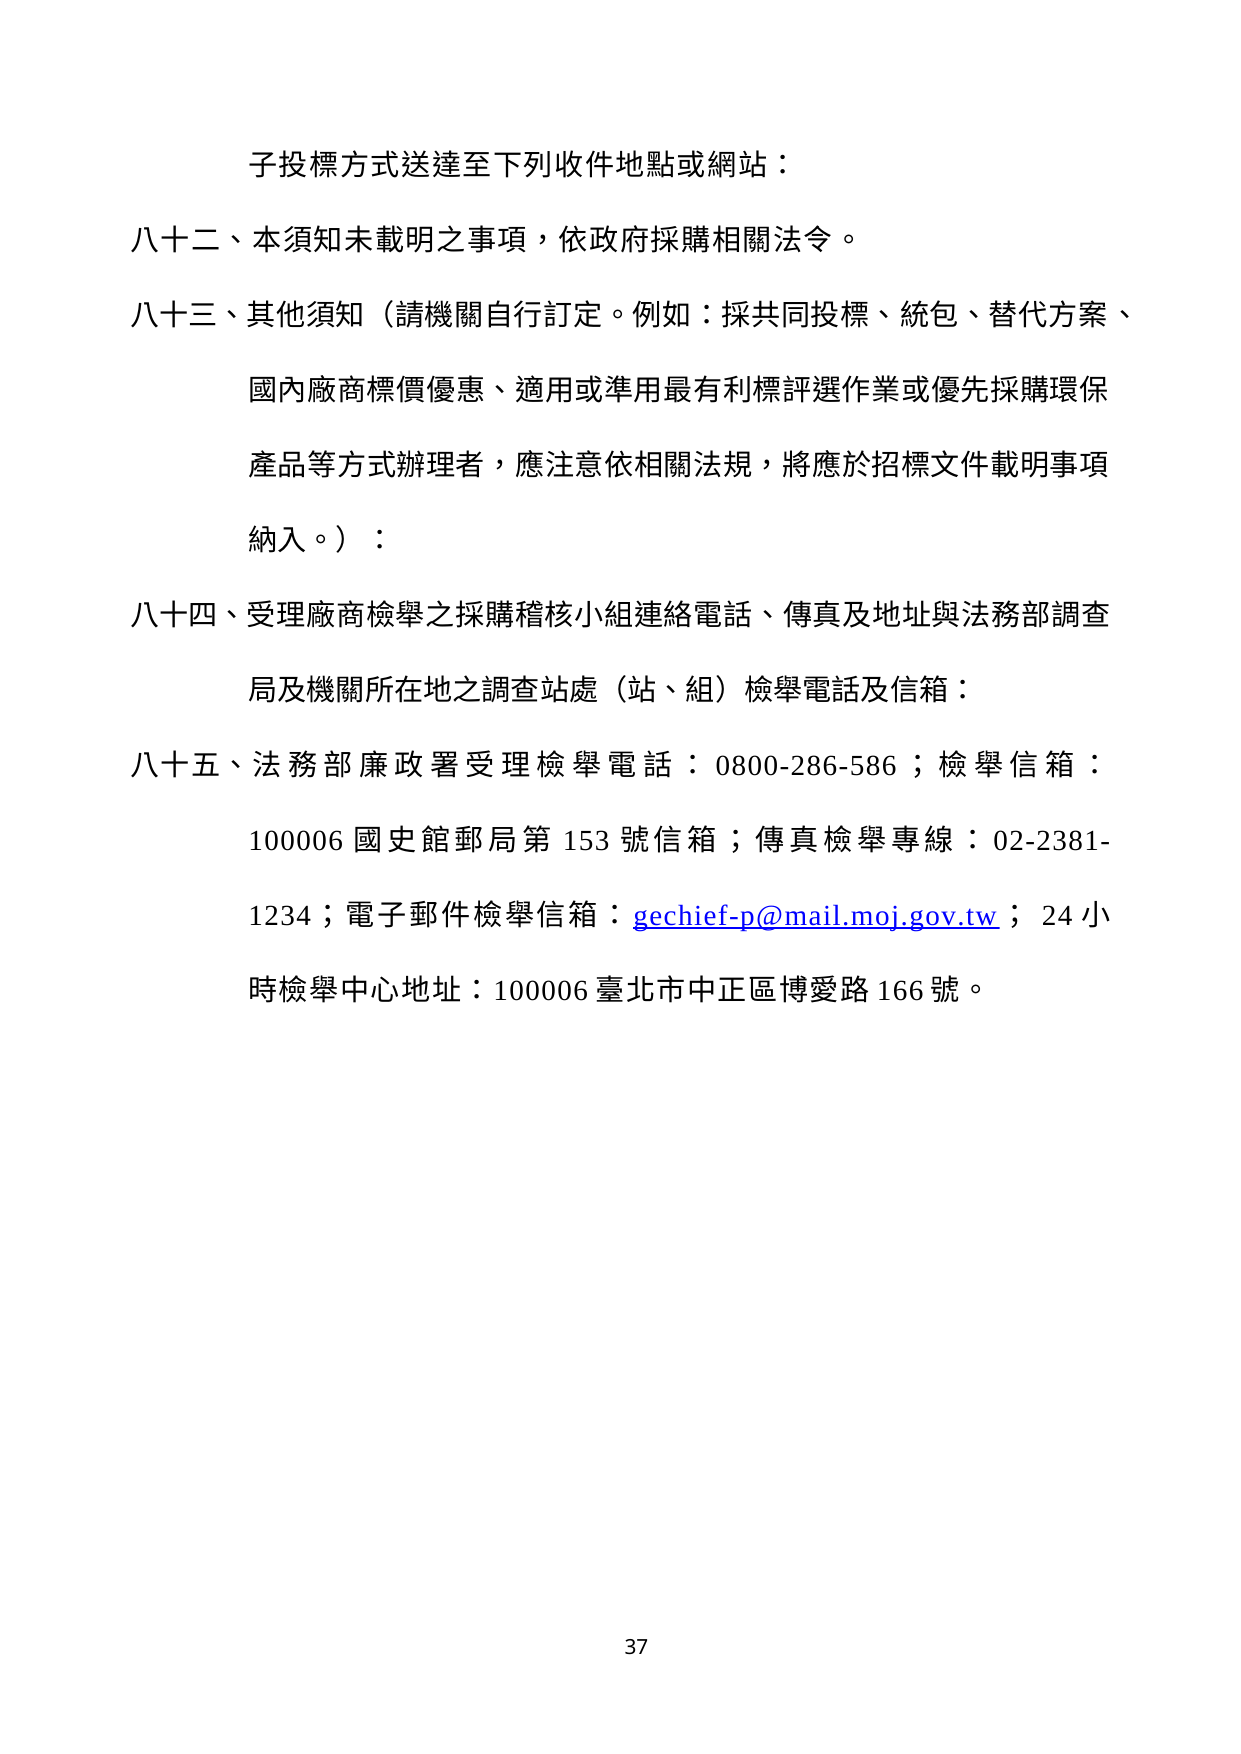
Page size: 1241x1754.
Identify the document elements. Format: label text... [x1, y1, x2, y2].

list 本須知未載明之事項，依政府採購相關法令。 [130, 200, 1110, 275]
list 其他須知（請機關自行訂定。例如：採共同投標、統包、替代方案、國內廠商標價優惠、適用或準用最有利標評選作業或優先採購環保產品等方式辦理者，應注意依相關法規，將應於招標文件載明事項納入。）： [130, 275, 1110, 575]
list 法務部廉政署受理檢舉電話：0800-286-586；檢舉信箱：100006國史館郵局第153號信箱；傳真檢舉專線：02-2381-1234；電子郵件檢舉信箱：gechief-p@mail.moj.gov.tw； 24小時檢舉中心地址：100006臺北市中正區博愛路166號。 [130, 725, 1110, 1025]
list 受理廠商檢舉之採購稽核小組連絡電話、傳真及地址與法務部調查局及機關所在地之調查站處（站、組）檢舉電話及信箱： [130, 575, 1110, 725]
list 子投標方式送達至下列收件地點或網站： [130, 125, 1110, 200]
